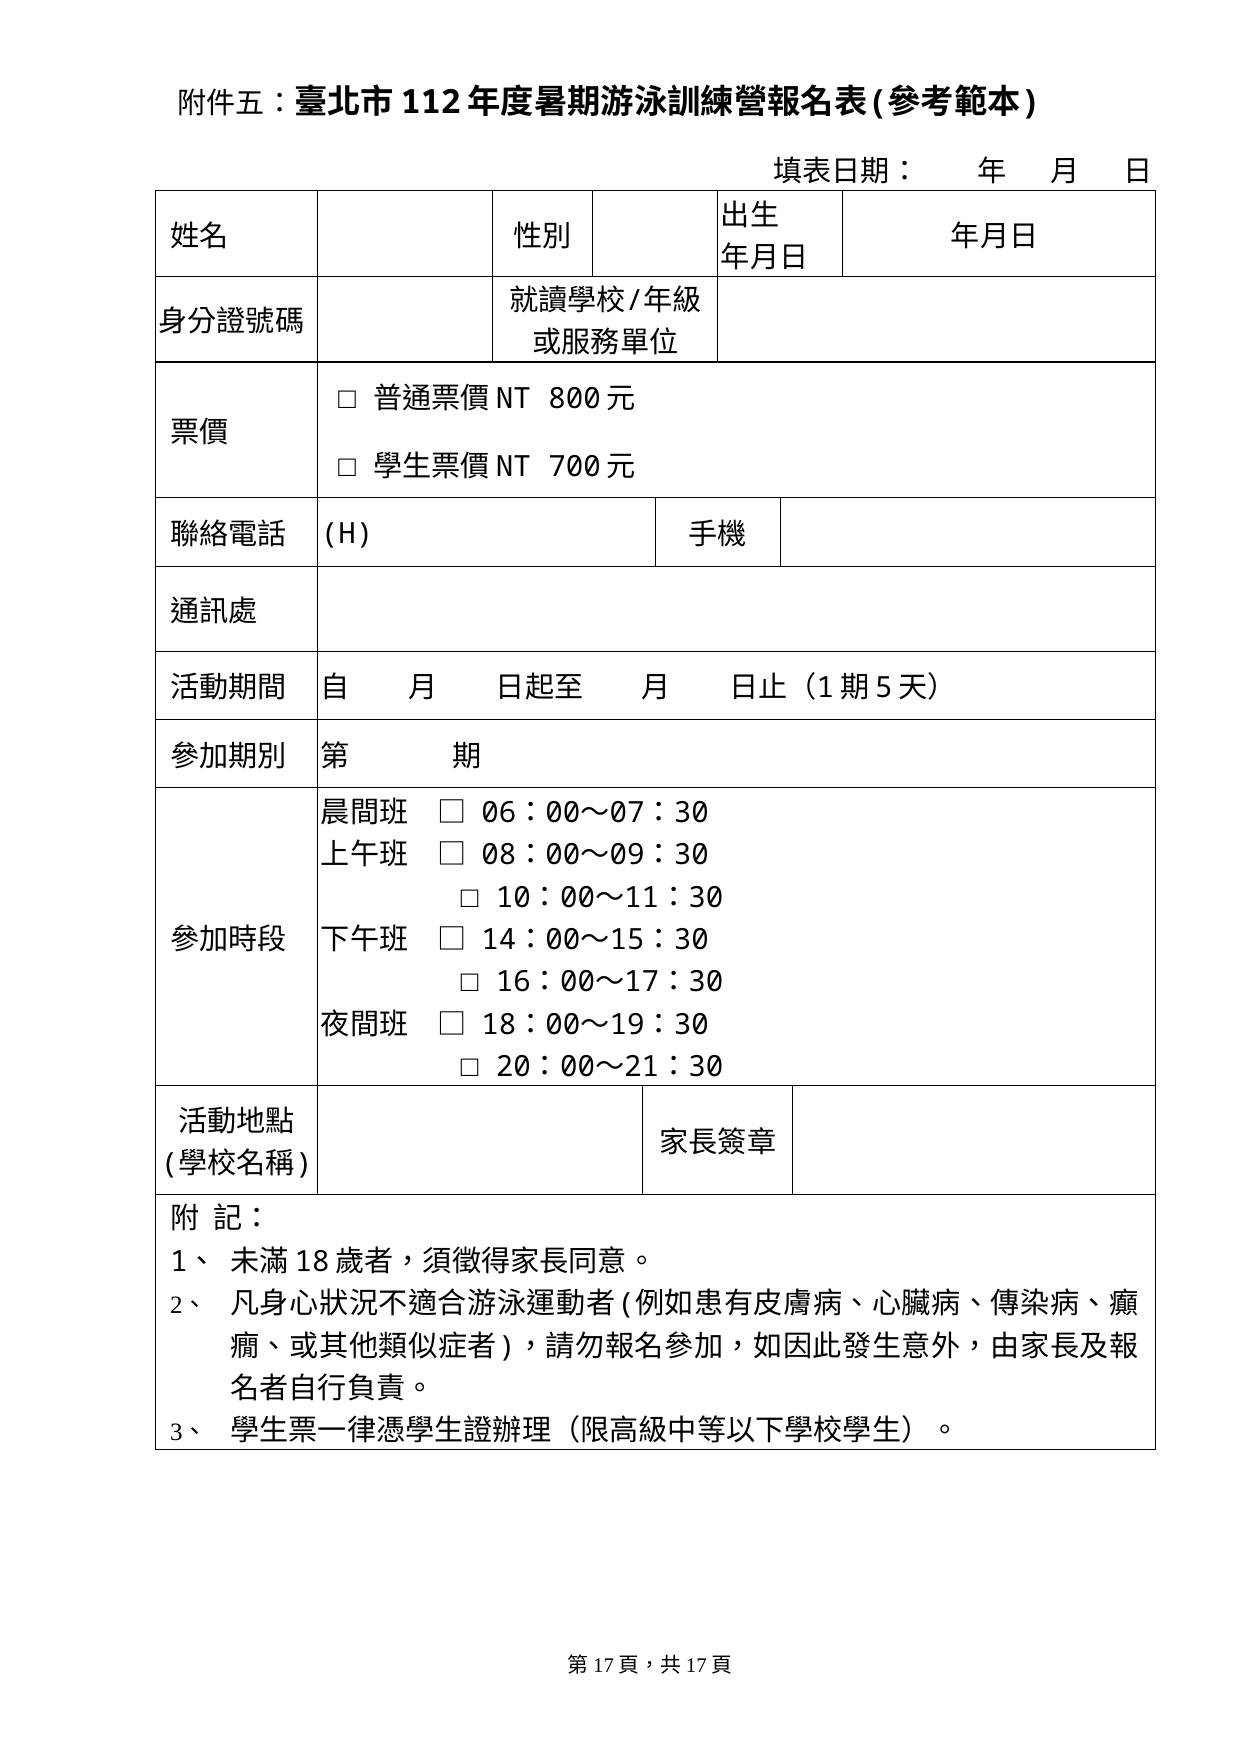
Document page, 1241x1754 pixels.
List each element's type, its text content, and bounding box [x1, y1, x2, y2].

table_cell [781, 498, 1155, 566]
table_cell 家長簽章 [643, 1086, 792, 1194]
table_cell [593, 191, 717, 276]
table_cell 年月日 [843, 191, 1155, 276]
table_cell 第 期 [318, 720, 1155, 787]
table_cell 活動地點 (學校名稱) [156, 1086, 317, 1194]
table_cell 身分證號碼 [156, 277, 317, 361]
table_cell 性別 [493, 191, 592, 276]
table_cell 參加時段 [156, 788, 317, 1085]
table_cell [318, 1086, 642, 1194]
table_cell 晨間班 □ 06：00～07：30 上午班 □ 08：00～09：30 □ 10：00～11：30 下午班 □ 14：00～15：30 □ 16：00～17：30 夜間班 □ 18：00～19：30 □ 20：00～21：30 [318, 788, 1155, 1085]
table_cell 聯絡電話 [156, 498, 317, 566]
table_cell [718, 277, 1155, 361]
table_cell 出生 年月日 [718, 191, 842, 276]
table_cell [318, 567, 1155, 651]
table_cell [318, 191, 492, 276]
table_cell 手機 [656, 498, 780, 566]
table_cell 參加期別 [156, 720, 317, 787]
table_cell [793, 1086, 1155, 1194]
table_cell (H) [318, 498, 655, 566]
table_cell 姓名 [156, 191, 317, 276]
table_cell 自 月 日起至 月 日止（1期5天） [318, 652, 1155, 719]
table_cell 附 記： 未滿18歲者，須徵得家長同意。 凡身心狀況不適合游泳運動者(例如患有皮膚病、心臟病、傳染病、癲癇、或其他類似症者)，請勿報名參加，如因此發生意外，由家長及報名者自行負責。 學生票一律憑學生證辦理（限高級中等以下學校學生）。 [156, 1195, 1155, 1449]
table_cell 就讀學校/年級 或服務單位 [493, 277, 717, 361]
text 附件五：臺北市112年度暑期游泳訓練營報名表(參考範本) [177, 75, 1122, 123]
table_cell 活動期間 [156, 652, 317, 719]
table_cell □ 普通票價NT 800元 □ 學生票價NT 700元 [318, 363, 1155, 497]
table_cell [318, 277, 492, 361]
table_cell 通訊處 [156, 567, 317, 651]
table_cell 票價 [156, 363, 317, 497]
table_header 填表日期： 年 月 日 [155, 148, 1155, 190]
